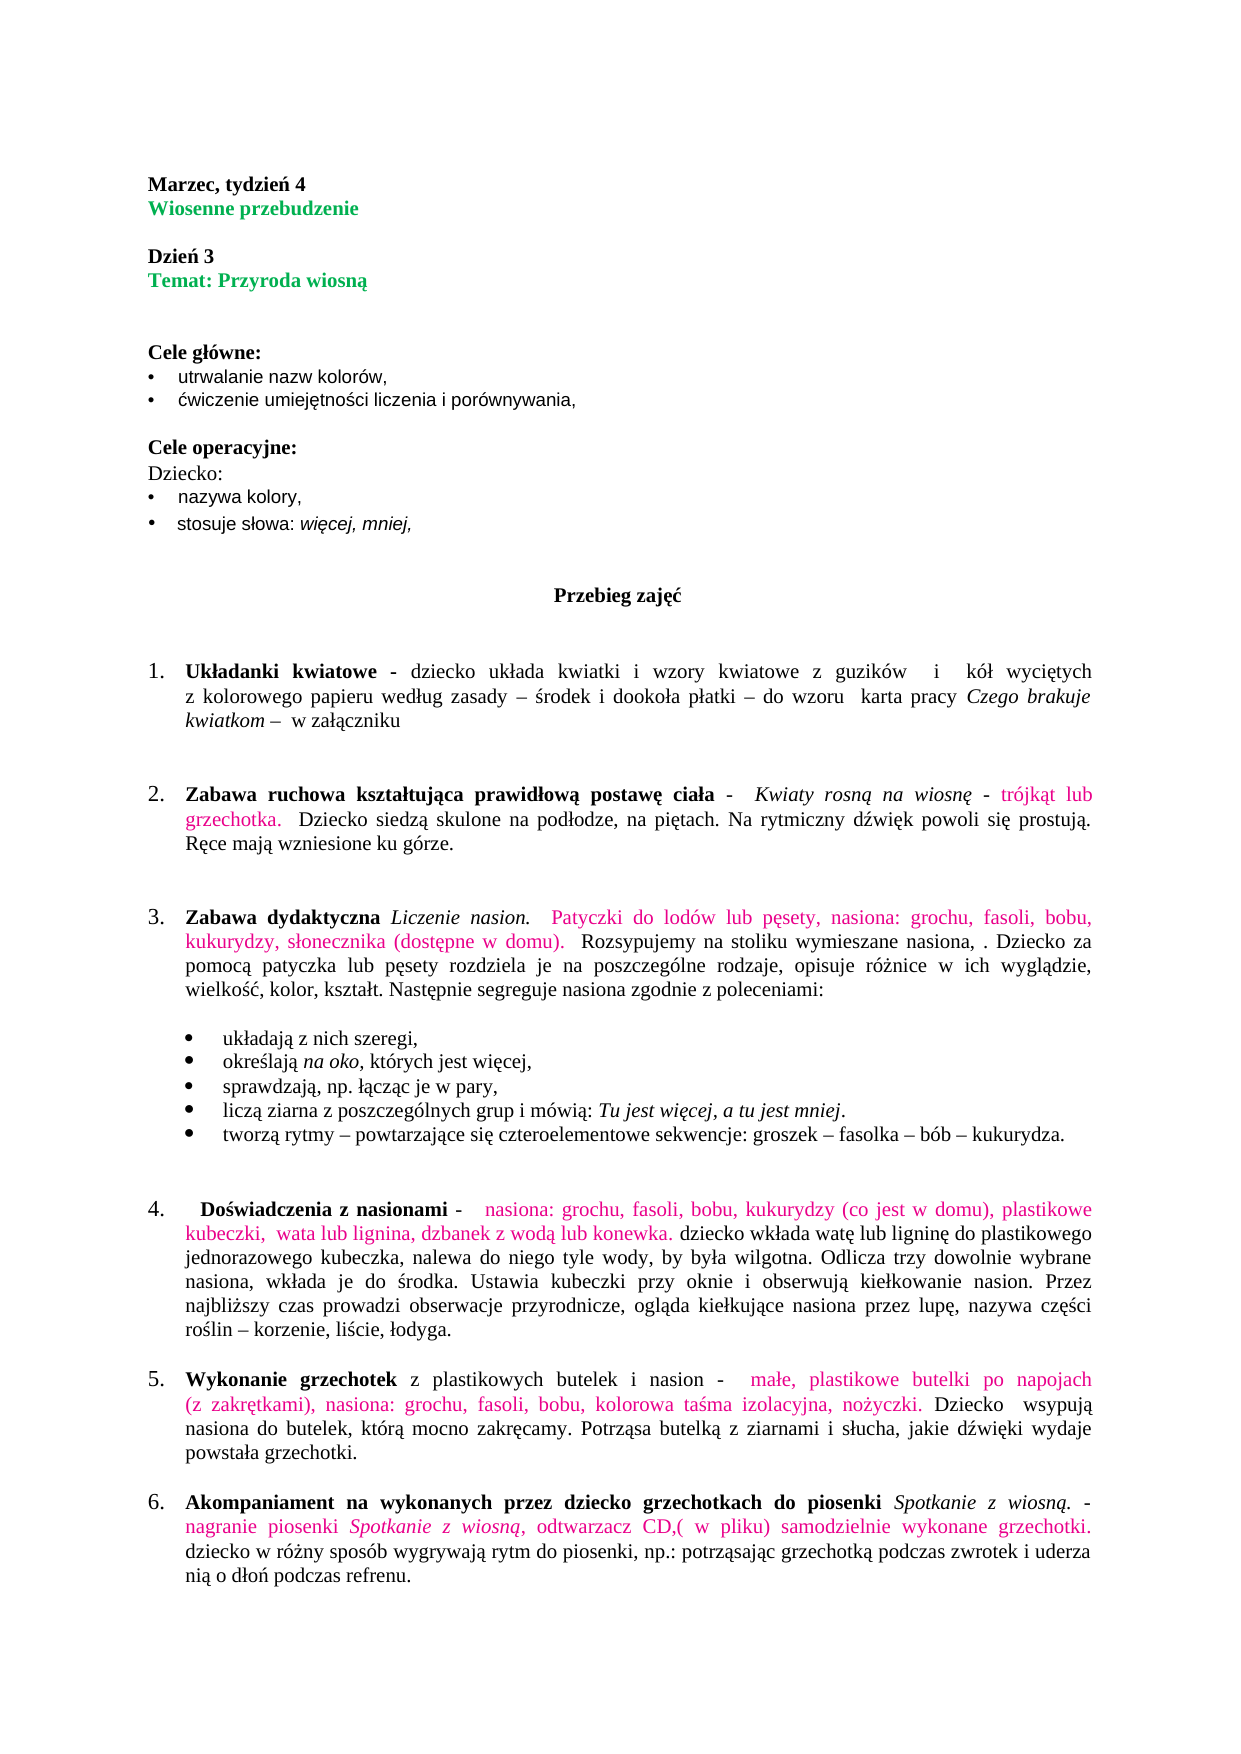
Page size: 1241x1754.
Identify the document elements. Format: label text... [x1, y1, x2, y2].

list utrwalanie nazw kolorów, [148, 366, 1093, 387]
text Cele operacyjne: [148, 435, 1093, 459]
text Marzec, tydzień 4 [148, 172, 1093, 196]
list tworzą rytmy – powtarzające się czteroelementowe sekwencje: groszek – fasolka – bób – kukurydza. [185, 1122, 1093, 1147]
list Układanki kwiatowe - dziecko układa kwiatki i wzory kwiatowe z guzików i kół wyciętych z kolorowego papieru według zasady – środek i dookoła płatki – do wzoru karta pracy Czego brakuje kwiatkom – w załączniku [148, 658, 1093, 732]
list Zabawa dydaktyczna Liczenie nasion. Patyczki do lodów lub pęsety, nasiona: grochu, fasoli, bobu, kukurydzy, słonecznika (dostępne w domu). Rozsypujemy na stoliku wymieszane nasiona, . Dziecko za pomocą patyczka lub pęsety rozdziela je na poszczególne rodzaje, opisuje różnice w ich wyglądzie, wielkość, kolor, kształt. Następnie segreguje nasiona zgodnie z poleceniami: [148, 903, 1093, 1001]
list ćwiczenie umiejętności liczenia i porównywania, [148, 388, 1093, 410]
list Wykonanie grzechotek z plastikowych butelek i nasion - małe, plastikowe butelki po napojach (z zakrętkami), nasiona: grochu, fasoli, bobu, kolorowa taśma izolacyjna, nożyczki. Dziecko wsypują nasiona do butelek, którą mocno zakręcamy. Potrząsa butelką z ziarnami i słucha, jakie dźwięki wydaje powstała grzechotki. [148, 1366, 1093, 1464]
list nazywa kolory, [148, 486, 1093, 508]
list Zabawa ruchowa kształtująca prawidłową postawę ciała - Kwiaty rosną na wiosnę - trójkąt lub grzechotka. Dziecko siedzą skulone na podłodze, na piętach. Na rytmiczny dźwięk powoli się prostują. Ręce mają wzniesione ku górze. [148, 780, 1093, 855]
text Dzień 3 [148, 244, 1093, 268]
text Przebieg zajęć [148, 583, 1093, 607]
list stosuje słowa: więcej, mniej, [148, 509, 1093, 535]
list sprawdzają, np. łącząc je w pary, [185, 1074, 1093, 1098]
text Dziecko: [148, 461, 1093, 485]
text Cele główne: [148, 340, 1093, 364]
list liczą ziarna z poszczególnych grup i mówią: Tu jest więcej, a tu jest mniej. [185, 1098, 1093, 1122]
list określają na oko, których jest więcej, [185, 1049, 1093, 1074]
list Akompaniament na wykonanych przez dziecko grzechotkach do piosenki Spotkanie z wiosną. - nagranie piosenki Spotkanie z wiosną, odtwarzacz CD,( w pliku) samodzielnie wykonane grzechotki. dziecko w różny sposób wygrywają rytm do piosenki, np.: potrząsając grzechotką podczas zwrotek i uderza nią o dłoń podczas refrenu. [148, 1488, 1093, 1587]
text Temat: Przyroda wiosną [148, 268, 1093, 292]
text Wiosenne przebudzenie [148, 196, 1093, 220]
list układają z nich szeregi, [185, 1025, 1093, 1049]
list Doświadczenia z nasionami - nasiona: grochu, fasoli, bobu, kukurydzy (co jest w domu), plastikowe kubeczki, wata lub lignina, dzbanek z wodą lub konewka. dziecko wkłada watę lub ligninę do plastikowego jednorazowego kubeczka, nalewa do niego tyle wody, by była wilgotna. Odlicza trzy dowolnie wybrane nasiona, wkłada je do środka. Ustawia kubeczki przy oknie i obserwują kiełkowanie nasion. Przez najbliższy czas prowadzi obserwacje przyrodnicze, ogląda kiełkujące nasiona przez lupę, nazywa części roślin – korzenie, liście, łodyga. [148, 1195, 1093, 1341]
